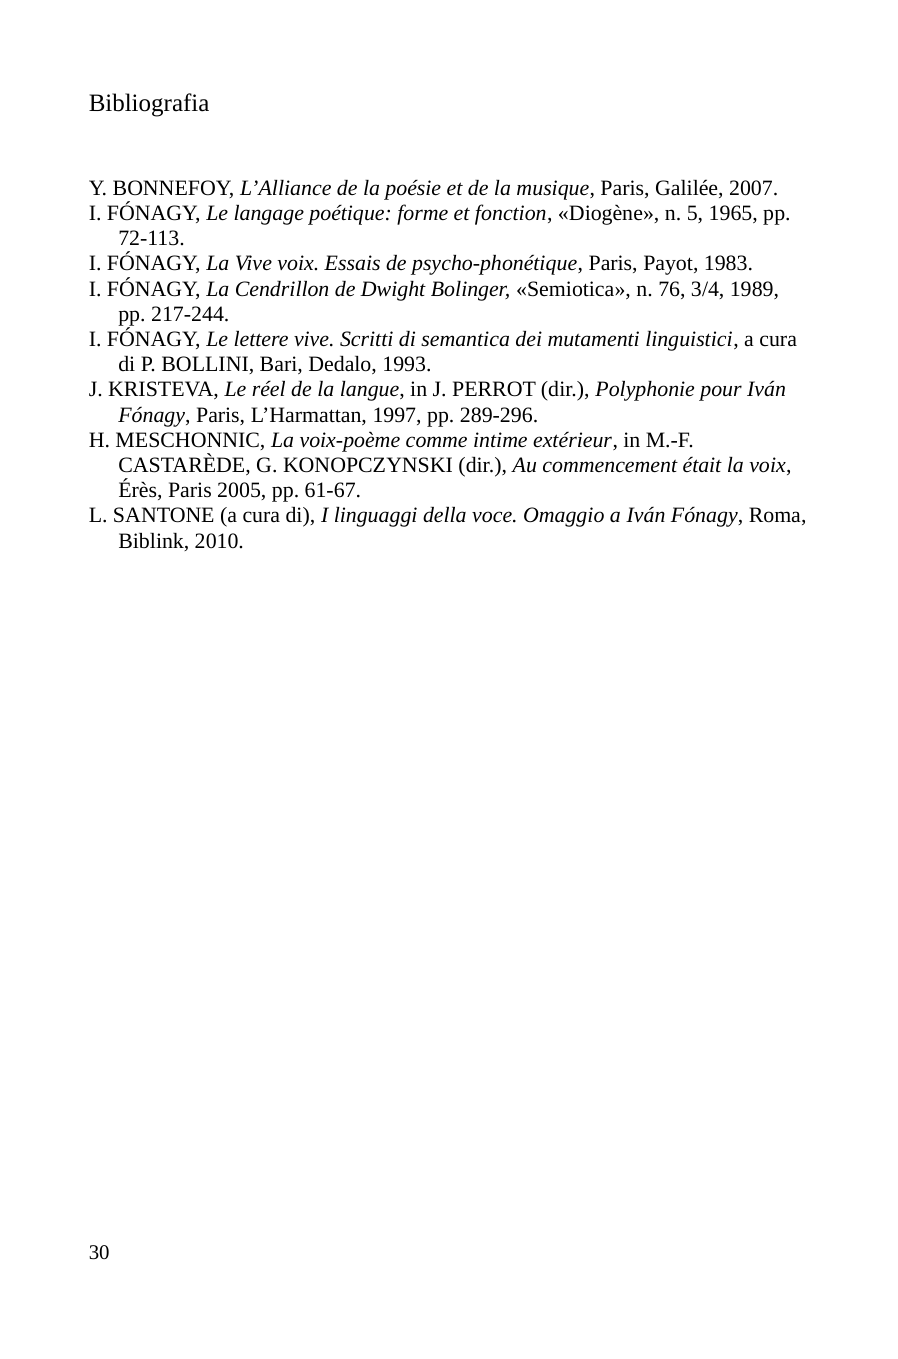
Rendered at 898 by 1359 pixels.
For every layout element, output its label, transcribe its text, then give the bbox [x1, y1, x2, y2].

text I. FÓNAGY, La Cendrillon de Dwight Bolinger, «Semiotica», n. 76, 3/4, 1989, pp. 217-244. [88, 276, 809, 326]
text Y. BONNEFOY, L’Alliance de la poésie et de la musique, Paris, Galilée, 2007. [88, 175, 809, 200]
text J. KRISTEVA, Le réel de la langue, in J. PERROT (dir.), Polyphonie pour Iván Fónagy, Paris, L’Harmattan, 1997, pp. 289-296. [88, 376, 809, 427]
text H. MESCHONNIC, La voix-poème comme intime extérieur, in M.-F. CASTARÈDE, G. KONOPCZYNSKI (dir.), Au commencement était la voix, Érès, Paris 2005, pp. 61-67. [88, 427, 809, 502]
text L. SANTONE (a cura di), I linguaggi della voce. Omaggio a Iván Fónagy, Roma, Biblink, 2010. [88, 502, 809, 553]
text I. FÓNAGY, La Vive voix. Essais de psycho-phonétique, Paris, Payot, 1983. [88, 250, 809, 276]
text I. FÓNAGY, Le langage poétique: forme et fonction, «Diogène», n. 5, 1965, pp. 72-113. [88, 200, 809, 250]
text Bibliografia [88, 88, 809, 117]
text I. FÓNAGY, Le lettere vive. Scritti di semantica dei mutamenti linguistici, a cura di P. BOLLINI, Bari, Dedalo, 1993. [88, 326, 809, 376]
